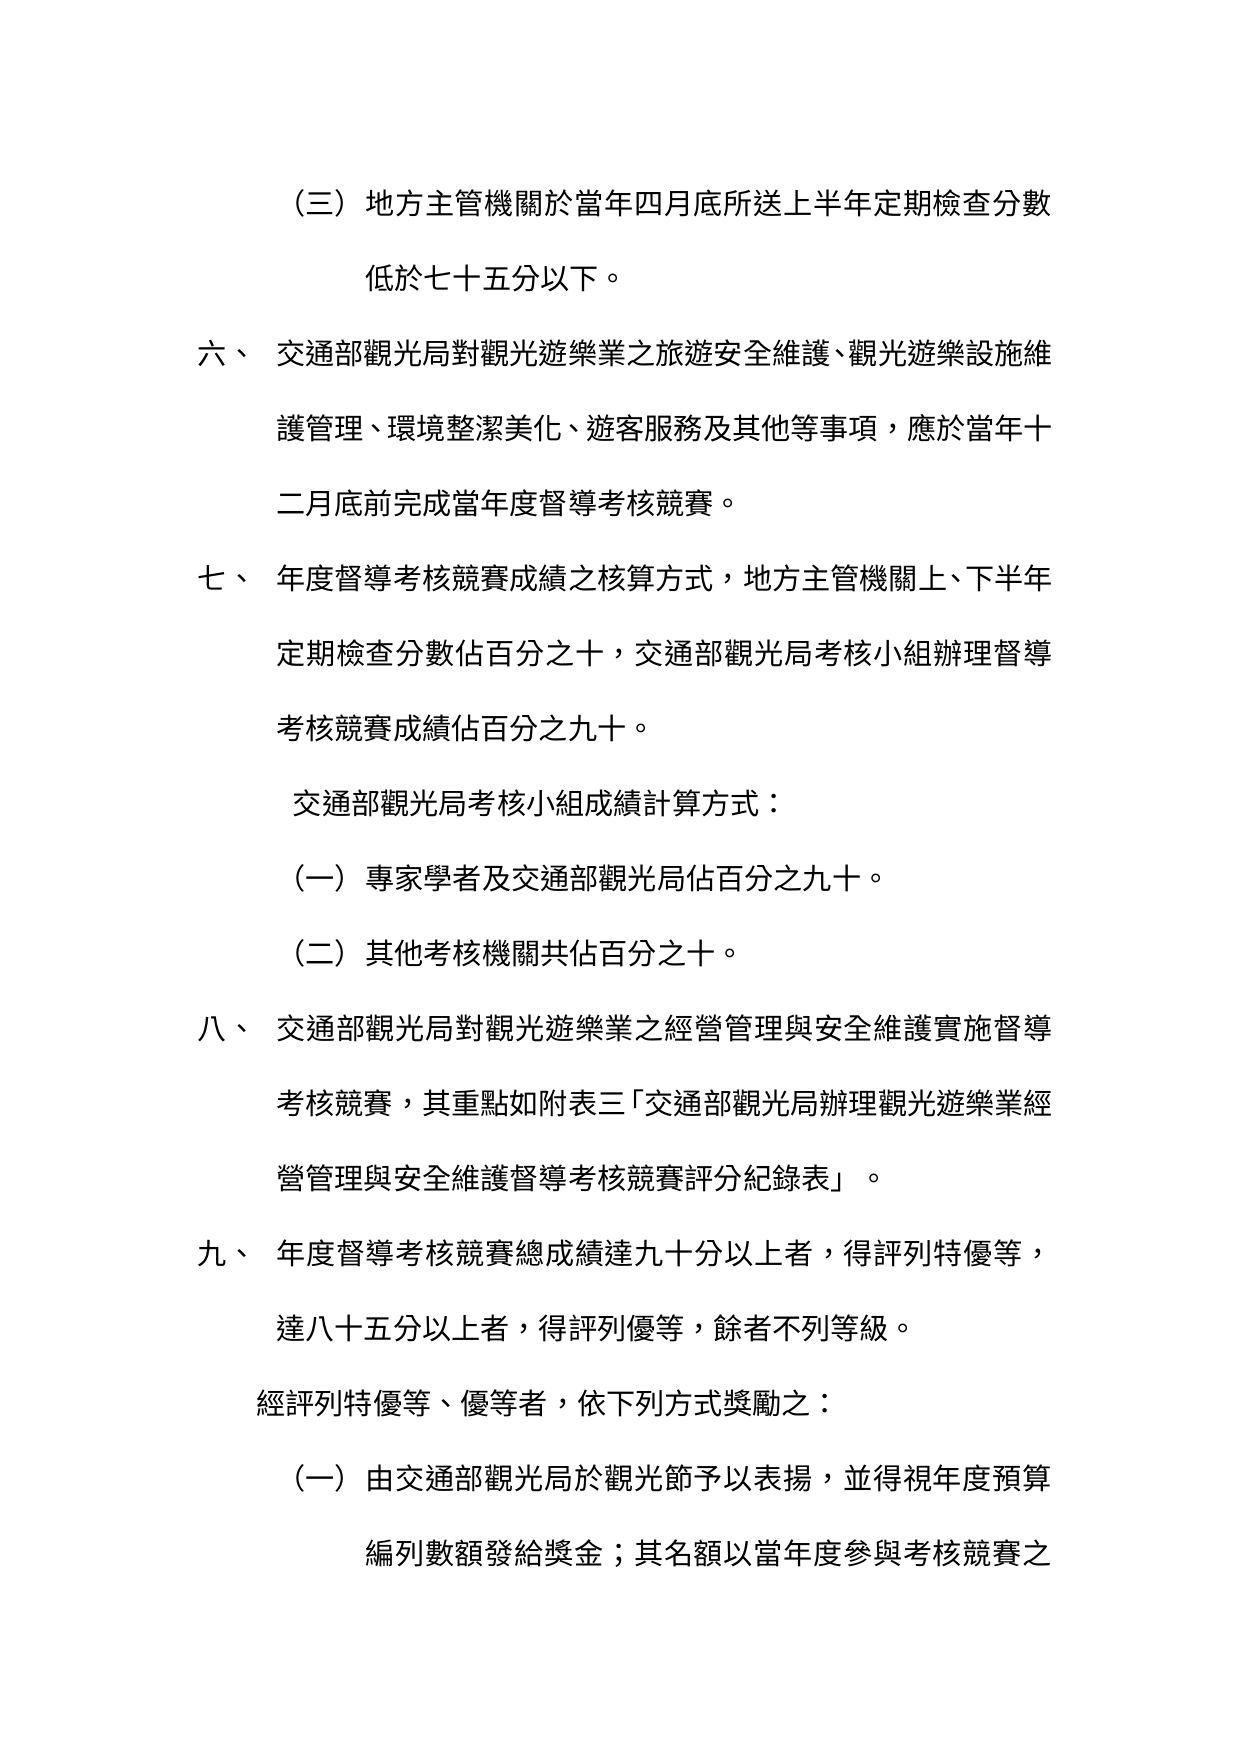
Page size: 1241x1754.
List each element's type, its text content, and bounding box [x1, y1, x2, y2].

list 年度督導考核競賽成績之核算方式，地方主管機關上、下半年定期檢查分數佔百分之十，交通部觀光局考核小組辦理督導考核競賽成績佔百分之九十。 [198, 539, 1053, 764]
text 經評列特優等、優等者，依下列方式獎勵之： [212, 1364, 1053, 1439]
list 年度督導考核競賽總成績達九十分以上者，得評列特優等，達八十五分以上者，得評列優等，餘者不列等級。 [198, 1214, 1053, 1364]
list 由交通部觀光局於觀光節予以表揚，並得視年度預算編列數額發給獎金；其名額以當年度參與考核競賽之 [276, 1439, 1053, 1589]
list 交通部觀光局對觀光遊樂業之旅遊安全維護、觀光遊樂設施維護管理、環境整潔美化、遊客服務及其他等事項，應於當年十二月底前完成當年度督導考核競賽。 [198, 314, 1053, 539]
list 地方主管機關於當年四月底所送上半年定期檢查分數低於七十五分以下。 [276, 164, 1053, 314]
list 專家學者及交通部觀光局佔百分之九十。 [276, 839, 1053, 914]
list 交通部觀光局對觀光遊樂業之經營管理與安全維護實施督導考核競賽，其重點如附表三「交通部觀光局辦理觀光遊樂業經營管理與安全維護督導考核競賽評分紀錄表」。 [198, 989, 1053, 1214]
text 交通部觀光局考核小組成績計算方式： [212, 764, 1053, 839]
list 其他考核機關共佔百分之十。 [276, 914, 1053, 989]
